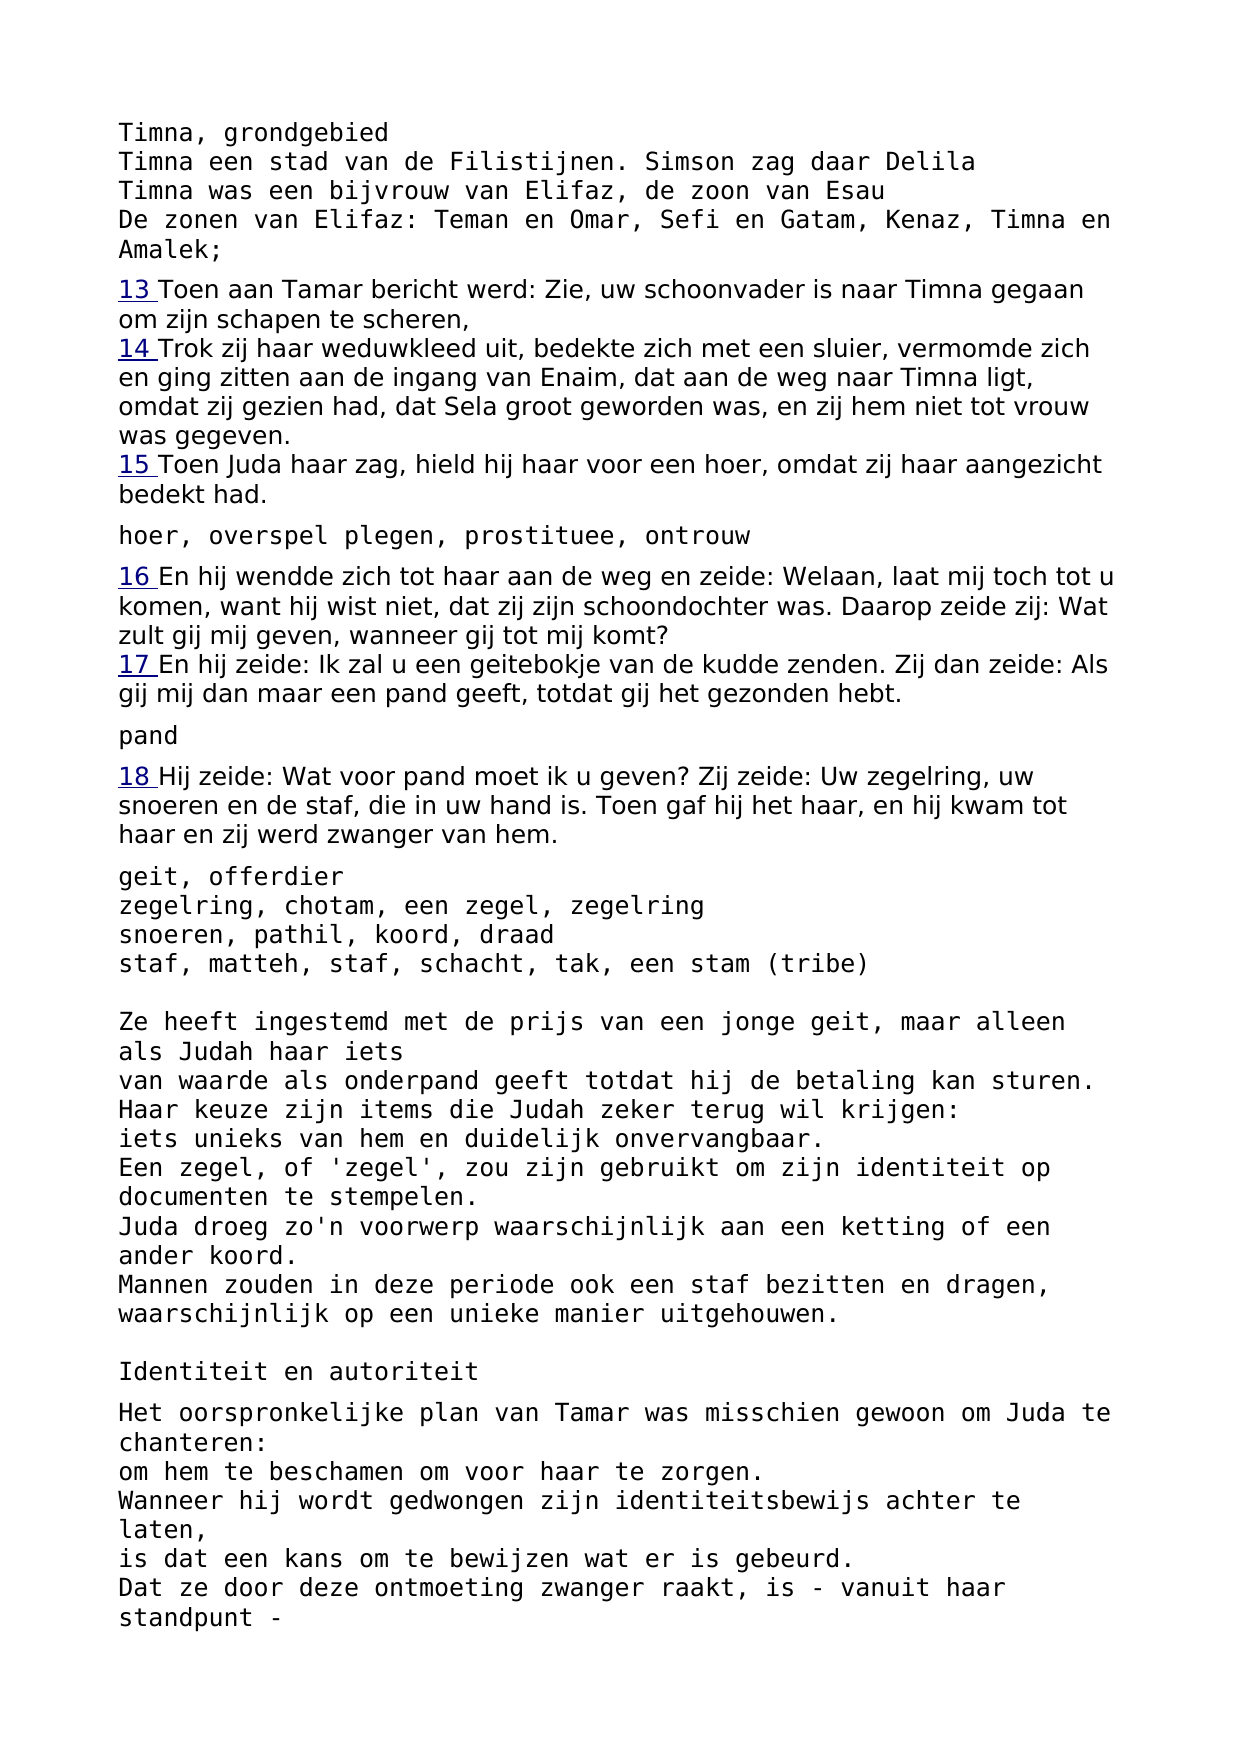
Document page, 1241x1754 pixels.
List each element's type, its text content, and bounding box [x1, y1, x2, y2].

text pand [118, 721, 1122, 750]
text Het oorspronkelijke plan van Tamar was misschien gewoon om Juda te chanteren: om hem te beschamen om voor haar te zorgen. Wanneer hij wordt gedwongen zijn identiteitsbewijs achter te laten, is dat een kans om te bewijzen wat er is gebeurd. Dat ze door deze ontmoeting zwanger raakt, is - vanuit haar standpunt [118, 1398, 1122, 1632]
text geit, offerdier zegelring, chotam, een zegel, zegelring snoeren, pathil, koord, draad staf, matteh, staf, schacht, tak, een stam (tribe) Ze heeft ingestemd met de prijs van een jonge geit, maar alleen als Judah haar iets van waarde als onderpand geeft totdat hij de betaling kan sturen. Haar keuze zijn items die Judah zeker terug wil krijgen: iets unieks van hem en duidelijk onvervangbaar. Een zegel, of 'zegel', zou zijn gebruikt om zijn identiteit op documenten te stempelen. Juda droeg zo'n voorwerp waarschijnlijk aan een ketting of een ander koord. Mannen zouden in deze periode ook een staf bezitten en dragen, waarschijnlijk op een unieke manier uitgehouwen. Identiteit en autoriteit [118, 862, 1122, 1387]
text 13 Toen aan Tamar bericht werd: Zie, uw schoonvader is naar Timna gegaan om zijn schapen te scheren, 14 Trok zij haar weduwkleed uit, bedekte zich met een sluier, vermomde zich en ging zitten aan de ingang van Enaim, dat aan de weg naar Timna ligt, omdat zij gezien had, dat Sela groot geworden was, en zij hem niet tot vrouw was gegeven. 15 Toen Juda haar zag, hield hij haar voor een hoer, omdat zij haar aangezicht bedekt had. [118, 276, 1122, 509]
text 16 En hij wendde zich tot haar aan de weg en zeide: Welaan, laat mij toch tot u komen, want hij wist niet, dat zij zijn schoondochter was. Daarop zeide zij: Wat zult gij mij geven, wanneer gij tot mij komt? 17 En hij zeide: Ik zal u een geitebokje van de kudde zenden. Zij dan zeide: Als gij mij dan maar een pand geeft, totdat gij het gezonden hebt. [118, 562, 1122, 708]
text Timna, grondgebied Timna een stad van de Filistijnen. Simson zag daar Delila Timna was een bijvrouw van Elifaz, de zoon van Esau De zonen van Elifaz: Teman en Omar, Sefi en Gatam, Kenaz, Timna en Amalek; [118, 118, 1122, 264]
text hoer, overspel plegen, prostituee, ontrouw [118, 522, 1122, 551]
text 18 Hij zeide: Wat voor pand moet ik u geven? Zij zeide: Uw zegelring, uw snoeren en de staf, die in uw hand is. Toen gaf hij het haar, en hij kwam tot haar en zij werd zwanger van hem. [118, 762, 1122, 849]
